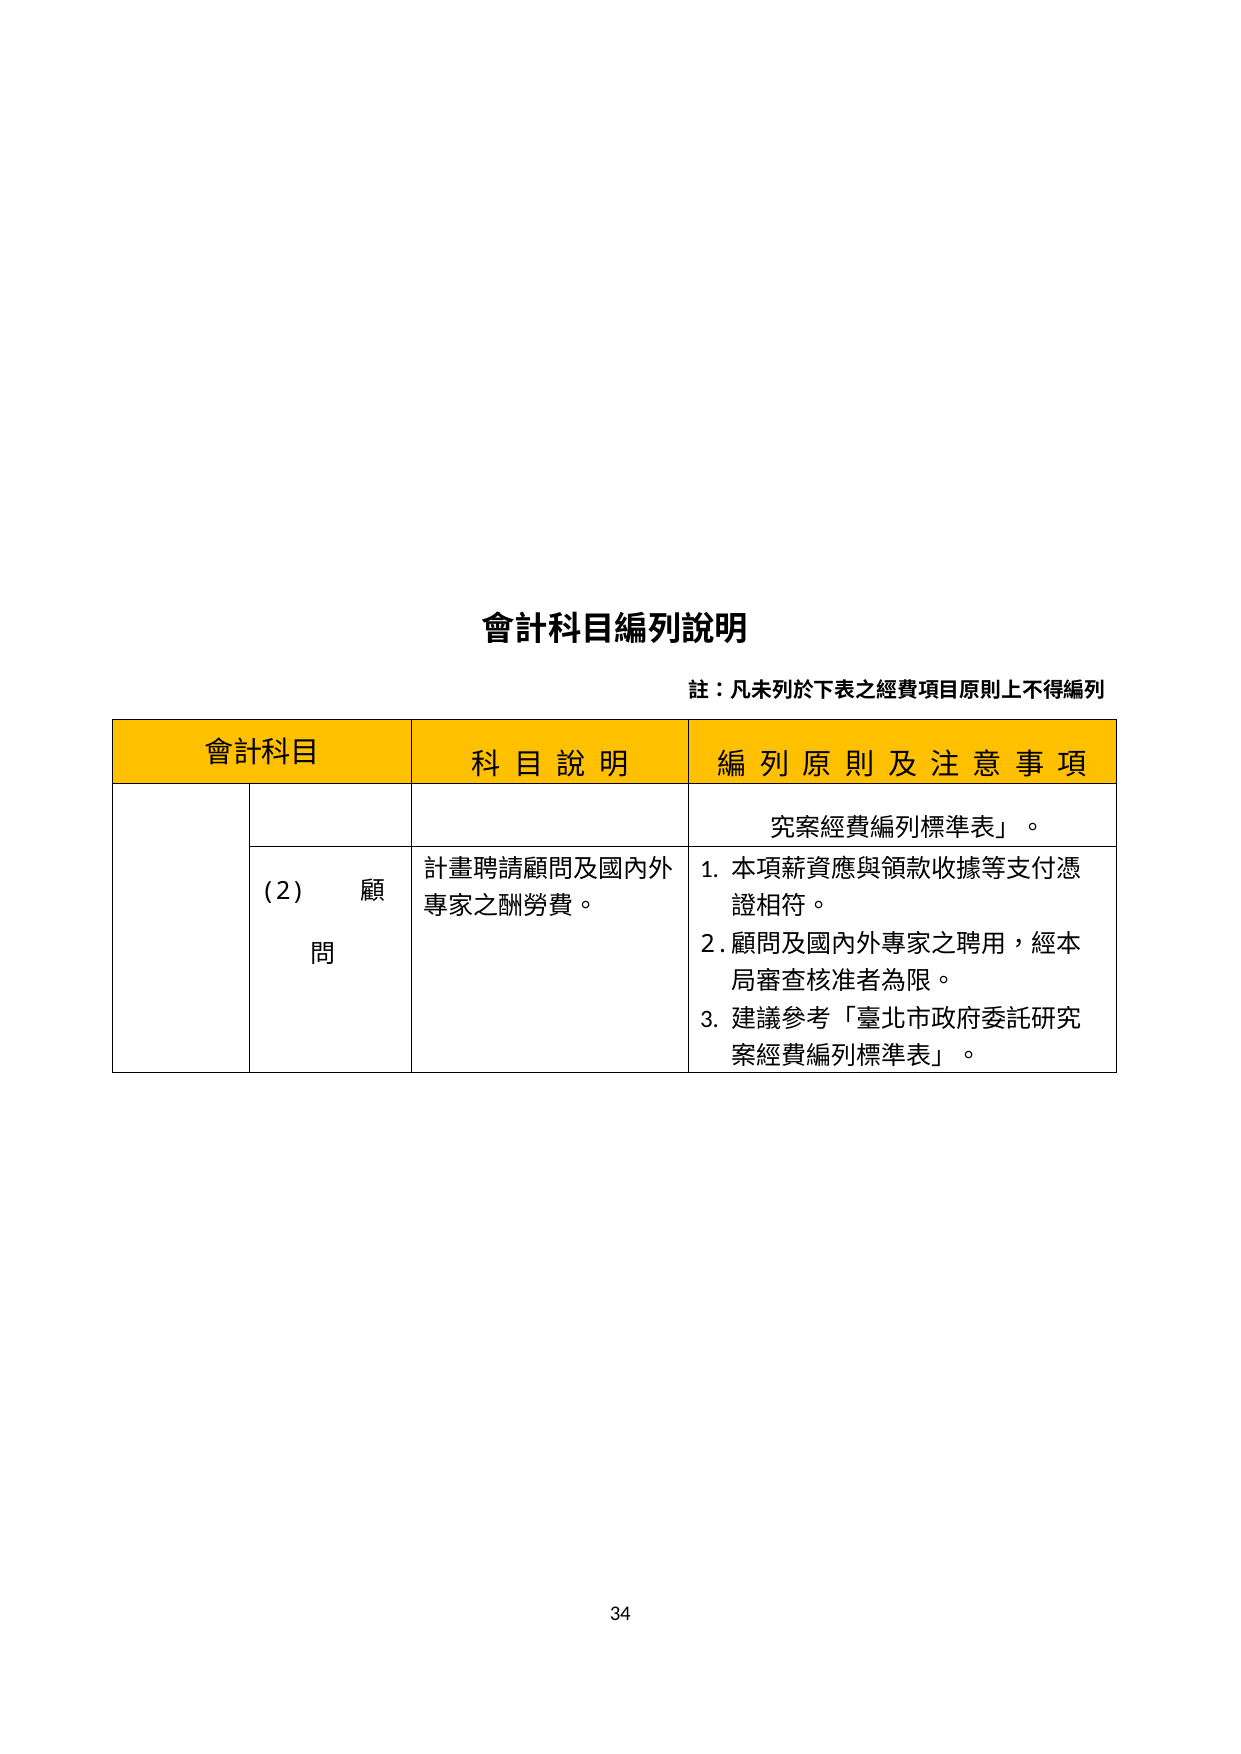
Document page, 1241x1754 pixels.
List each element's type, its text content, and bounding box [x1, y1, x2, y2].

table_cell 科 目 說 明 [412, 720, 688, 783]
table_cell 計畫人員之列報： 所列報之計畫人員應與計畫書中已編列或已核准變更之人員相符。 經費之列報： 獎金(僅包含本薪、職務加給或技術津貼、主管加給)不得超過1.5個月月薪，但以依限完成計畫案者為限，若超過計畫時限，則不得加發工作獎金。 所列報之各項薪資應與薪資清冊所載金額相符。 建議參考「臺北市政府委託研究案經費編列標準表」。 [689, 784, 1116, 846]
table_cell [250, 784, 411, 846]
table_cell 本項薪資應與領款收據等支付憑證相符。 顧問及國內外專家之聘用，經本局審查核准者為限。 建議參考「臺北市政府委託研究案經費編列標準表」。 [689, 847, 1116, 1072]
table_cell 計畫聘請顧問及國內外專家之酬勞費。 [412, 847, 688, 1072]
table_cell 會計科目 [113, 720, 411, 783]
table_cell [113, 784, 249, 1072]
table_cell 員工之薪資，不含退休金、退職金、資遣費、勞保費、健保費、津貼等投保單位負擔之項目。 獎金。 二代健保補充保費 [412, 784, 688, 846]
table_header 會計科目編列說明 註：凡未列於下表之經費項目原則上不得編列 [113, 594, 1117, 719]
table_cell 編 列 原 則 及 注 意 事 項 [689, 720, 1116, 783]
table_cell 顧問 [250, 847, 411, 1072]
